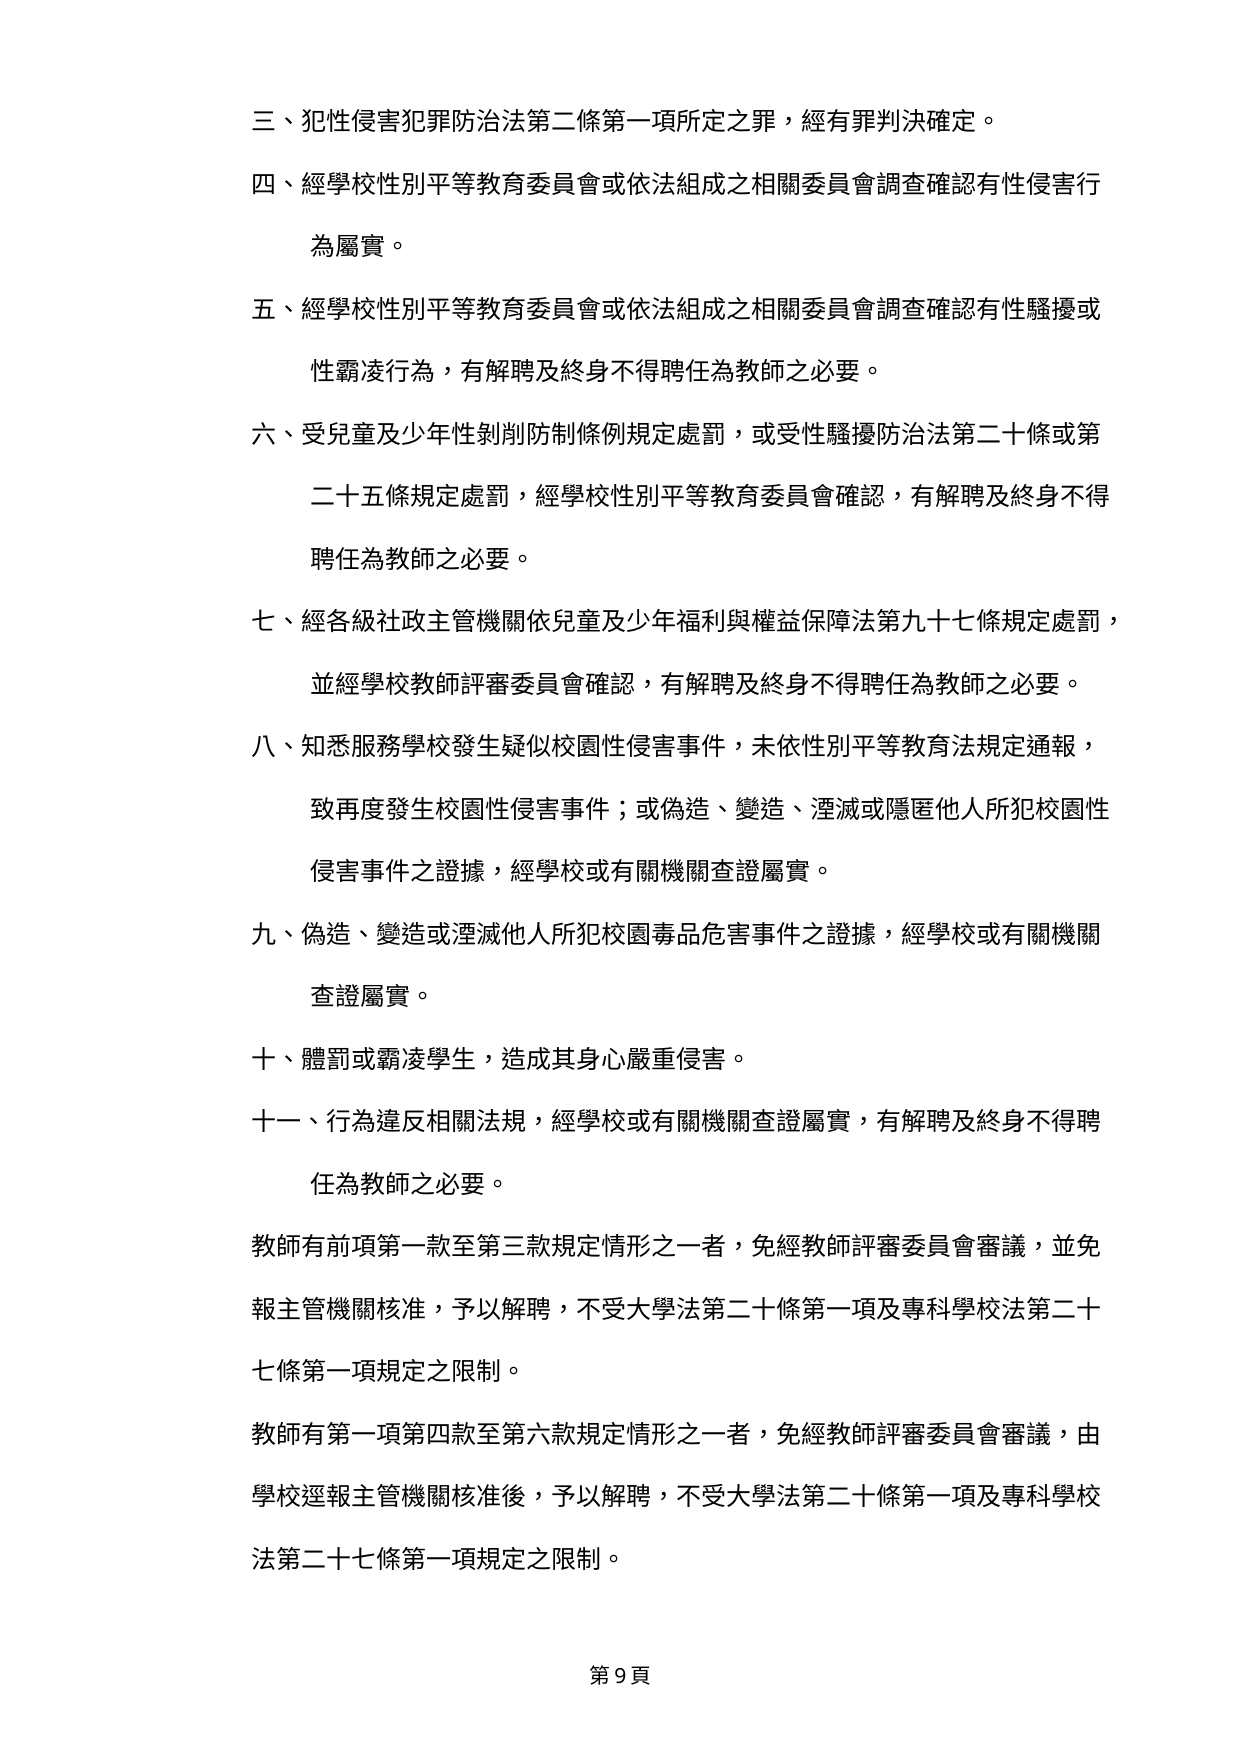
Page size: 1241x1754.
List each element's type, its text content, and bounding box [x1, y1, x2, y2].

text 八、知悉服務學校發生疑似校園性侵害事件，未依性別平等教育法規定通報，致再度發生校園性侵害事件；或偽造、變造、湮滅或隱匿他人所犯校園性侵害事件之證據，經學校或有關機關查證屬實。 [251, 703, 1122, 891]
text 九、偽造、變造或湮滅他人所犯校園毒品危害事件之證據，經學校或有關機關查證屬實。 [251, 891, 1122, 1016]
text 教師有第一項第四款至第六款規定情形之一者，免經教師評審委員會審議，由學校逕報主管機關核准後，予以解聘，不受大學法第二十條第一項及專科學校法第二十七條第一項規定之限制。 [251, 1391, 1122, 1578]
text 十一、行為違反相關法規，經學校或有關機關查證屬實，有解聘及終身不得聘任為教師之必要。 [251, 1078, 1122, 1203]
text 六、受兒童及少年性剝削防制條例規定處罰，或受性騷擾防治法第二十條或第二十五條規定處罰，經學校性別平等教育委員會確認，有解聘及終身不得聘任為教師之必要。 [251, 391, 1122, 578]
text 七、經各級社政主管機關依兒童及少年福利與權益保障法第九十七條規定處罰，並經學校教師評審委員會確認，有解聘及終身不得聘任為教師之必要。 [251, 578, 1122, 703]
text 十、體罰或霸凌學生，造成其身心嚴重侵害。 [218, 1016, 1122, 1078]
text 四、經學校性別平等教育委員會或依法組成之相關委員會調查確認有性侵害行為屬實。 [251, 141, 1122, 266]
text 三、犯性侵害犯罪防治法第二條第一項所定之罪，經有罪判決確定。 [218, 78, 1122, 141]
text 五、經學校性別平等教育委員會或依法組成之相關委員會調查確認有性騷擾或性霸凌行為，有解聘及終身不得聘任為教師之必要。 [251, 266, 1122, 391]
text 教師有前項第一款至第三款規定情形之一者，免經教師評審委員會審議，並免報主管機關核准，予以解聘，不受大學法第二十條第一項及專科學校法第二十七條第一項規定之限制。 [251, 1203, 1122, 1391]
